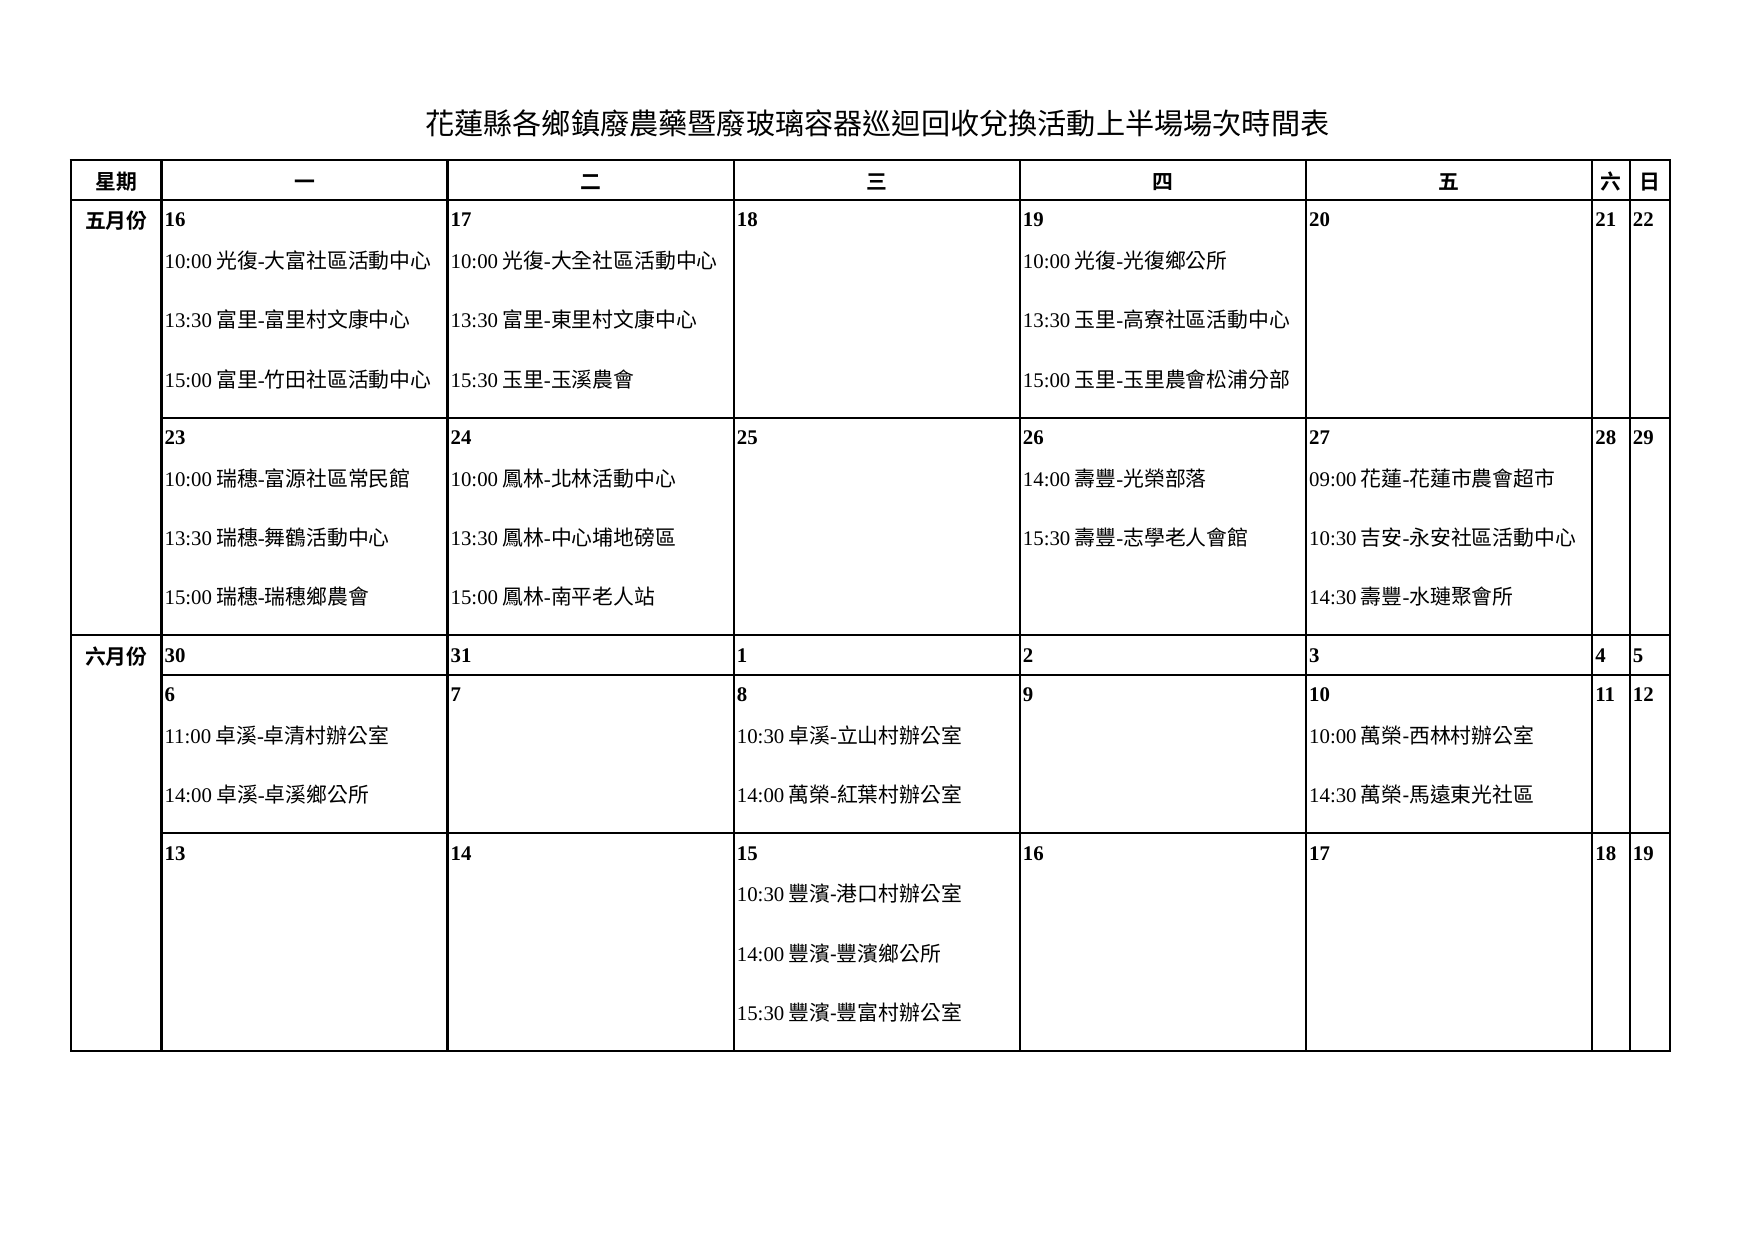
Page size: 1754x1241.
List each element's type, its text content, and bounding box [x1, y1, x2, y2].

table_cell 19 [1021, 201, 1305, 238]
table_header 星期 [72, 161, 160, 199]
table_cell 10:00光復-大全社區活動中心 [449, 239, 733, 298]
table_cell 15:30豐濱-豐富村辦公室 [735, 991, 1019, 1050]
table_cell 14:30萬榮-馬遠東光社區 [1307, 773, 1591, 832]
table_cell 28 [1593, 419, 1629, 634]
table_cell 2 [1021, 636, 1305, 674]
table_cell 15 [735, 834, 1019, 872]
table_header 四 [1021, 161, 1305, 199]
table_cell 13:30玉里-高寮社區活動中心 [1021, 298, 1305, 357]
table_cell 13 [163, 834, 446, 1050]
table_cell 20 [1307, 201, 1591, 417]
table_cell 13:30富里-富里村文康中心 [163, 298, 446, 357]
table_cell 31 [449, 636, 733, 674]
table_cell 10:00光復-大富社區活動中心 [163, 239, 446, 298]
table_cell 22 [1631, 201, 1669, 417]
table_cell 11 [1593, 676, 1629, 832]
table_cell 10:00光復-光復鄉公所 [1021, 239, 1305, 298]
table_cell 18 [735, 201, 1019, 417]
table_cell 23 [163, 419, 446, 456]
table_cell 30 [163, 636, 446, 674]
table_cell 15:30壽豐-志學老人會館 [1021, 516, 1305, 575]
table_cell 09:00花蓮-花蓮市農會超市 [1307, 456, 1591, 516]
table_cell 16 [163, 201, 446, 238]
table_cell 27 [1307, 419, 1591, 456]
table_cell 10:00萬榮-西林村辦公室 [1307, 714, 1591, 773]
table_cell 15:00鳳林-南平老人站 [449, 575, 733, 634]
table_header 三 [735, 161, 1019, 199]
table_cell 13:30瑞穗-舞鶴活動中心 [163, 516, 446, 575]
table_cell 15:30玉里-玉溪農會 [449, 357, 733, 417]
table_header 一 [163, 161, 446, 199]
table_cell 10:30豐濱-港口村辦公室 [735, 872, 1019, 931]
table_cell 9 [1021, 676, 1305, 832]
table_cell 14 [449, 834, 733, 1050]
table_cell 26 [1021, 419, 1305, 456]
table_cell 18 [1593, 834, 1629, 1050]
table_cell 10:30卓溪-立山村辦公室 [735, 714, 1019, 773]
table_cell 1 [735, 636, 1019, 674]
table_cell 6 [163, 676, 446, 713]
text 花蓮縣各鄉鎮廢農藥暨廢玻璃容器巡迴回收兌換活動上半場場次時間表 [75, 84, 1679, 159]
table_cell 14:30壽豐-水璉聚會所 [1307, 575, 1591, 634]
table_cell 19 [1631, 834, 1669, 1050]
table_cell 10:00瑞穗-富源社區常民館 [163, 456, 446, 516]
table_cell 29 [1631, 419, 1669, 634]
table_cell 15:00瑞穗-瑞穗鄉農會 [163, 575, 446, 634]
table_header 六 [1593, 161, 1629, 199]
table_cell 10:00鳳林-北林活動中心 [449, 456, 733, 516]
table_cell 10 [1307, 676, 1591, 713]
table_cell 14:00萬榮-紅葉村辦公室 [735, 773, 1019, 832]
table_cell 10:30吉安-永安社區活動中心 [1307, 516, 1591, 575]
table_cell 五月份 [72, 201, 160, 634]
table_header 日 [1631, 161, 1669, 199]
table_cell 4 [1593, 636, 1629, 674]
table_cell 12 [1631, 676, 1669, 832]
table_cell 24 [449, 419, 733, 456]
table_cell 13:30富里-東里村文康中心 [449, 298, 733, 357]
table_cell 25 [735, 419, 1019, 634]
table_cell 16 [1021, 834, 1305, 1050]
table_cell [1021, 575, 1305, 634]
table_header 五 [1307, 161, 1591, 199]
table_cell 15:00富里-竹田社區活動中心 [163, 357, 446, 417]
table_cell 8 [735, 676, 1019, 713]
table_cell 14:00卓溪-卓溪鄉公所 [163, 773, 446, 832]
table_cell 11:00卓溪-卓清村辦公室 [163, 714, 446, 773]
table_cell 六月份 [72, 636, 160, 1050]
table_cell 17 [1307, 834, 1591, 1050]
table_cell 14:00豐濱-豐濱鄉公所 [735, 931, 1019, 991]
table_cell 3 [1307, 636, 1591, 674]
table_cell 14:00壽豐-光榮部落 [1021, 456, 1305, 516]
table_header 二 [449, 161, 733, 199]
table_cell 17 [449, 201, 733, 238]
table_cell 15:00玉里-玉里農會松浦分部 [1021, 357, 1305, 417]
table_cell 13:30鳳林-中心埔地磅區 [449, 516, 733, 575]
table_cell 21 [1593, 201, 1629, 417]
table_cell 5 [1631, 636, 1669, 674]
table_cell 7 [449, 676, 733, 832]
